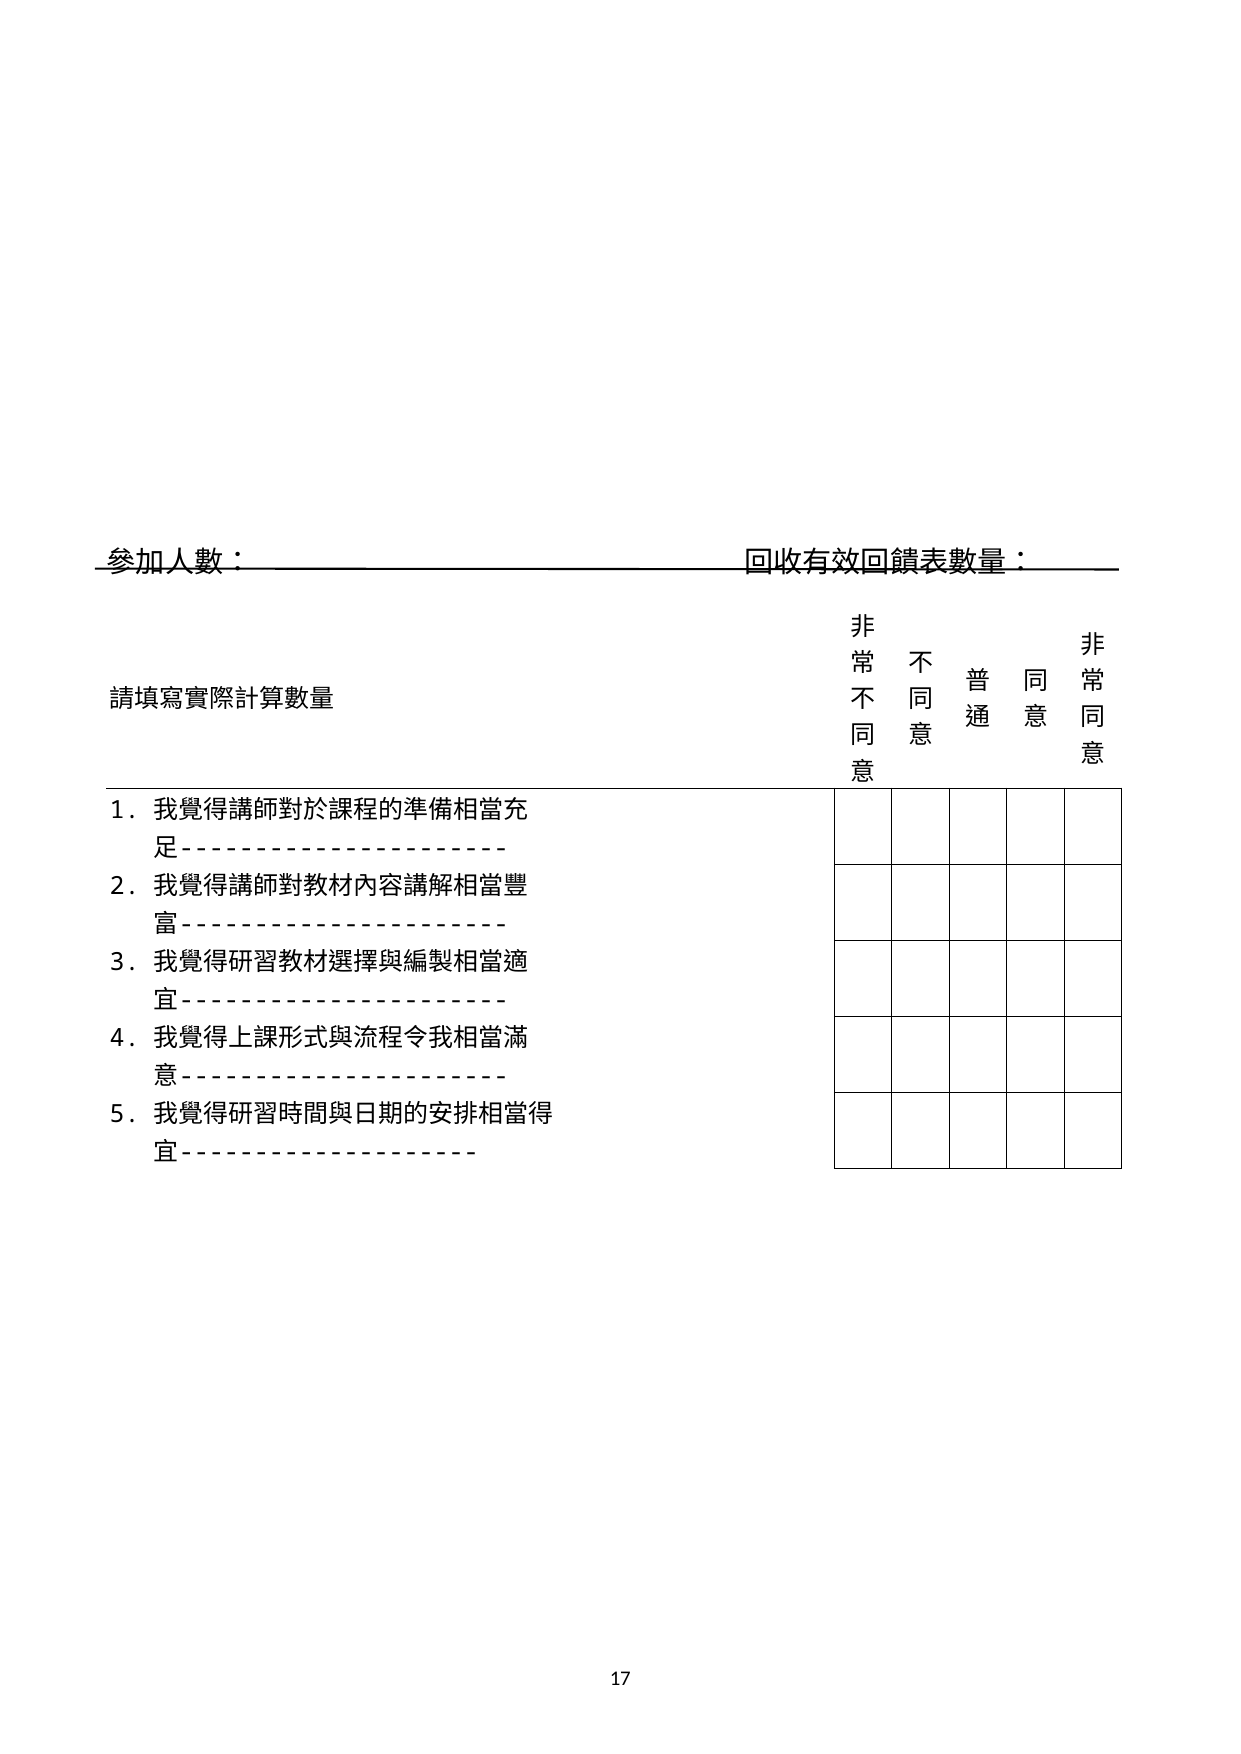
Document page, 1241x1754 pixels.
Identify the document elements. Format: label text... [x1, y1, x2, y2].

text 參加人數： 回收有效回饋表數量： [106, 518, 1134, 581]
table_header 普通 [949, 606, 1007, 787]
table_cell 我覺得研習教材選擇與編製相當適宜---------------------- [106, 940, 834, 1016]
table_cell [892, 1093, 949, 1168]
table_cell [1007, 1017, 1064, 1092]
table_cell [835, 941, 891, 1016]
table_cell [1007, 865, 1064, 939]
table_cell [950, 1093, 1006, 1168]
table_cell [1065, 941, 1121, 1016]
table_header 不同意 [892, 606, 949, 787]
table_cell 我覺得講師對於課程的準備相當充足---------------------- [106, 789, 834, 863]
table_cell [950, 1017, 1006, 1092]
table_cell 我覺得上課形式與流程令我相當滿意---------------------- [106, 1016, 834, 1092]
table_cell [950, 865, 1006, 939]
table_header 非常不同意 [834, 606, 892, 787]
table_cell [1007, 789, 1064, 863]
table_cell [1065, 865, 1121, 939]
table_cell [950, 789, 1006, 863]
table_header 請填寫實際計算數量 [106, 606, 834, 787]
table_cell [1007, 941, 1064, 1016]
table_cell [835, 865, 891, 939]
table_cell 我覺得講師對教材內容講解相當豐富---------------------- [106, 864, 834, 939]
table_cell [892, 1017, 949, 1092]
table_header 同意 [1007, 606, 1064, 787]
table_cell [1007, 1093, 1064, 1168]
table_cell [1065, 1093, 1121, 1168]
table_cell [835, 1093, 891, 1168]
table_cell [835, 1017, 891, 1092]
table_cell [950, 941, 1006, 1016]
table_cell [835, 789, 891, 863]
table_cell [892, 865, 949, 939]
table_cell [1065, 789, 1121, 863]
table_cell [892, 941, 949, 1016]
table_cell [1065, 1017, 1121, 1092]
table_cell [892, 789, 949, 863]
table_header 非常同意 [1064, 606, 1122, 787]
table_cell 我覺得研習時間與日期的安排相當得宜-------------------- [106, 1092, 834, 1168]
